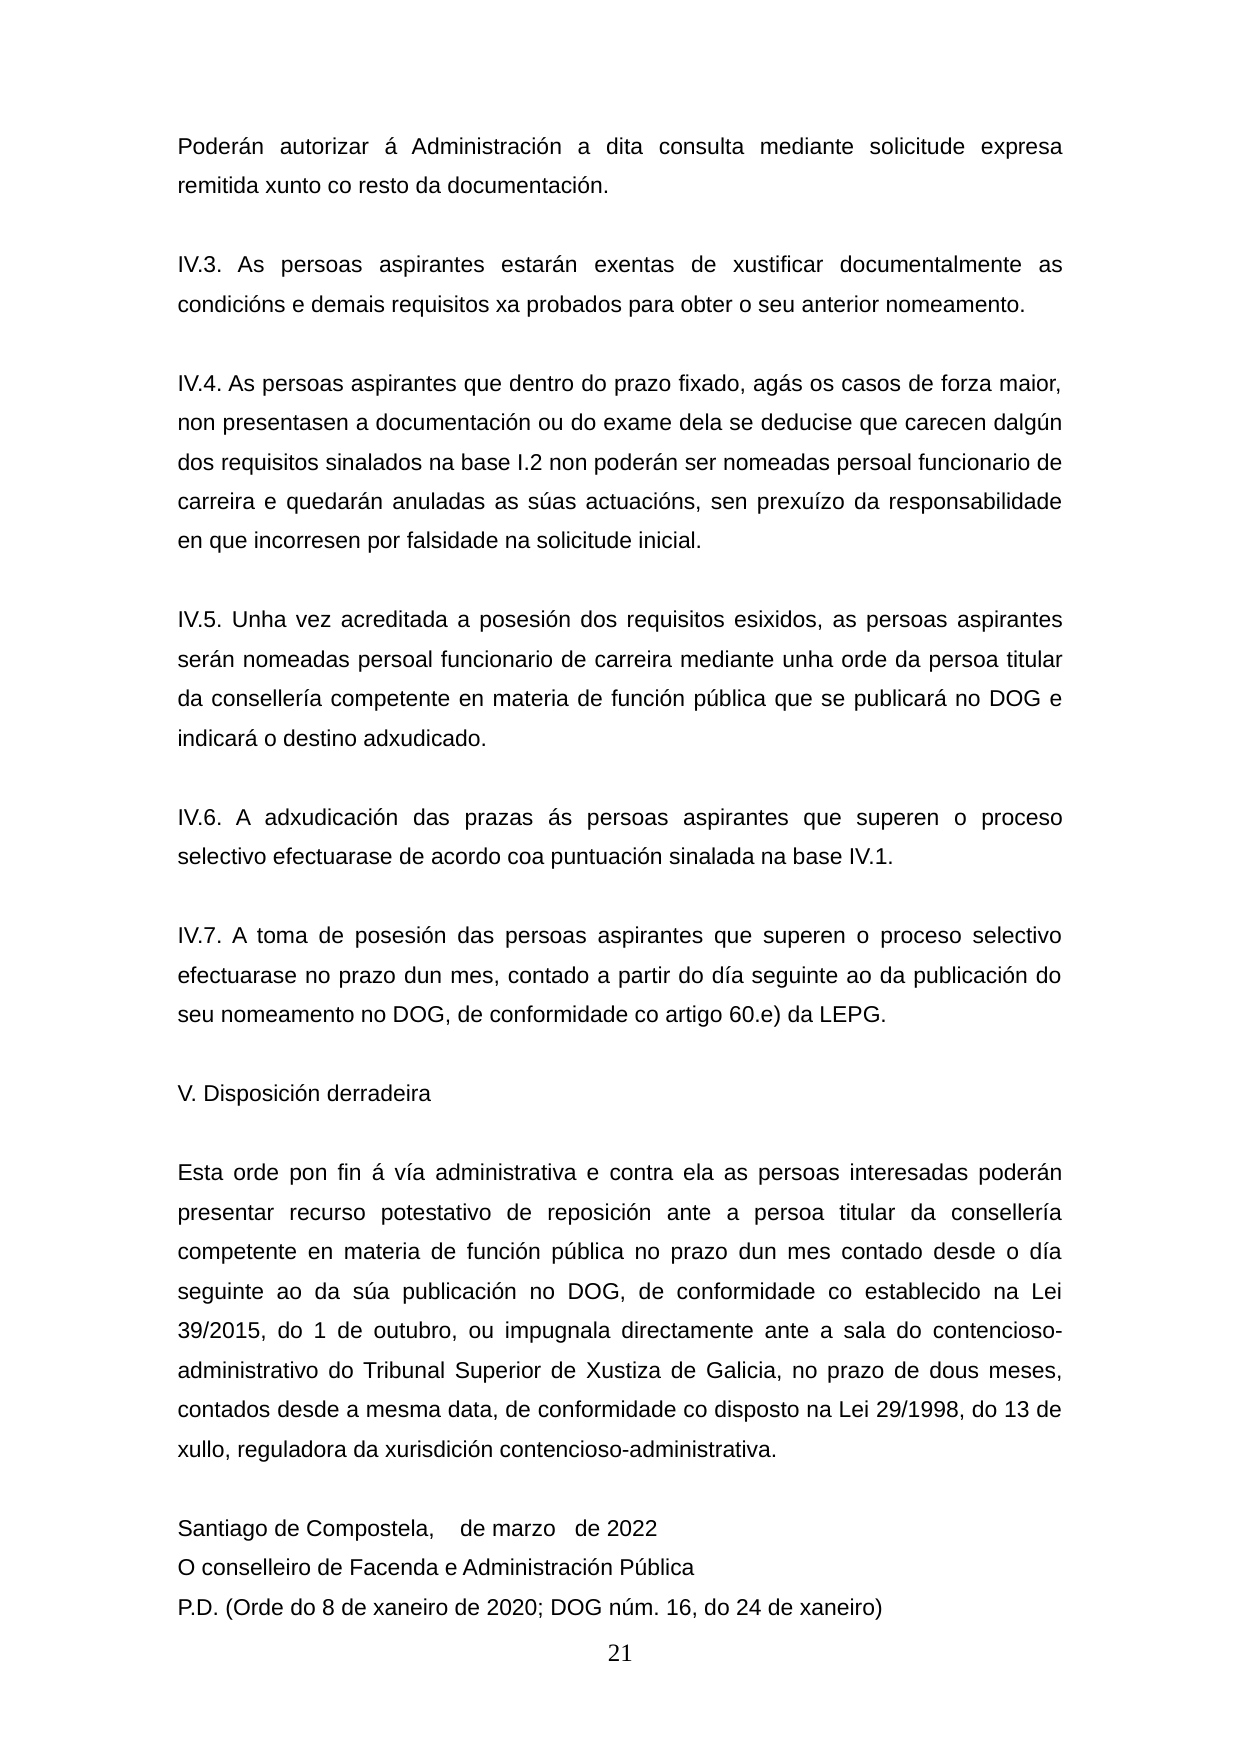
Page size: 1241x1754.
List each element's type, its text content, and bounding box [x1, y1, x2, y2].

text IV.3. As persoas aspirantes estarán exentas de xustificar documentalmente as condicións e demais requisitos xa probados para obter o seu anterior nomeamento. [177, 251, 1063, 317]
text O conselleiro de Facenda e Administración Pública [177, 1554, 1063, 1580]
text V. Disposición derradeira [177, 1080, 1063, 1107]
text IV.7. A toma de posesión das persoas aspirantes que superen o proceso selectivo efectuarase no prazo dun mes, contado a partir do día seguinte ao da publicación do seu nomeamento no DOG, de conformidade co artigo 60.e) da LEPG. [177, 922, 1063, 1028]
text Esta orde pon fin á vía administrativa e contra ela as persoas interesadas poderán presentar recurso potestativo de reposición ante a persoa titular da consellería competente en materia de función pública no prazo dun mes contado desde o día seguinte ao da súa publicación no DOG, de conformidade co establecido na Lei 39/2015, do 1 de outubro, ou impugnala directamente ante a sala do contencioso-administrativo do Tribunal Superior de Xustiza de Galicia, no prazo de dous meses, contados desde a mesma data, de conformidade co disposto na Lei 29/1998, do 13 de xullo, reguladora da xurisdición contencioso-administrativa. [177, 1159, 1063, 1462]
text IV.5. Unha vez acreditada a posesión dos requisitos esixidos, as persoas aspirantes serán nomeadas persoal funcionario de carreira mediante unha orde da persoa titular da consellería competente en materia de función pública que se publicará no DOG e indicará o destino adxudicado. [177, 606, 1063, 751]
text Santiago de Compostela, de marzo de 2022 [177, 1514, 1063, 1541]
text P.D. (Orde do 8 de xaneiro de 2020; DOG núm. 16, do 24 de xaneiro) [177, 1593, 1063, 1620]
text IV.4. As persoas aspirantes que dentro do prazo fixado, agás os casos de forza maior, non presentasen a documentación ou do exame dela se deducise que carecen dalgún dos requisitos sinalados na base I.2 non poderán ser nomeadas persoal funcionario de carreira e quedarán anuladas as súas actuacións, sen prexuízo da responsabilidade en que incorresen por falsidade na solicitude inicial. [177, 369, 1063, 554]
text Poderán autorizar á Administración a dita consulta mediante solicitude expresa remitida xunto co resto da documentación. [177, 133, 1063, 198]
text IV.6. A adxudicación das prazas ás persoas aspirantes que superen o proceso selectivo efectuarase de acordo coa puntuación sinalada na base IV.1. [177, 804, 1063, 870]
